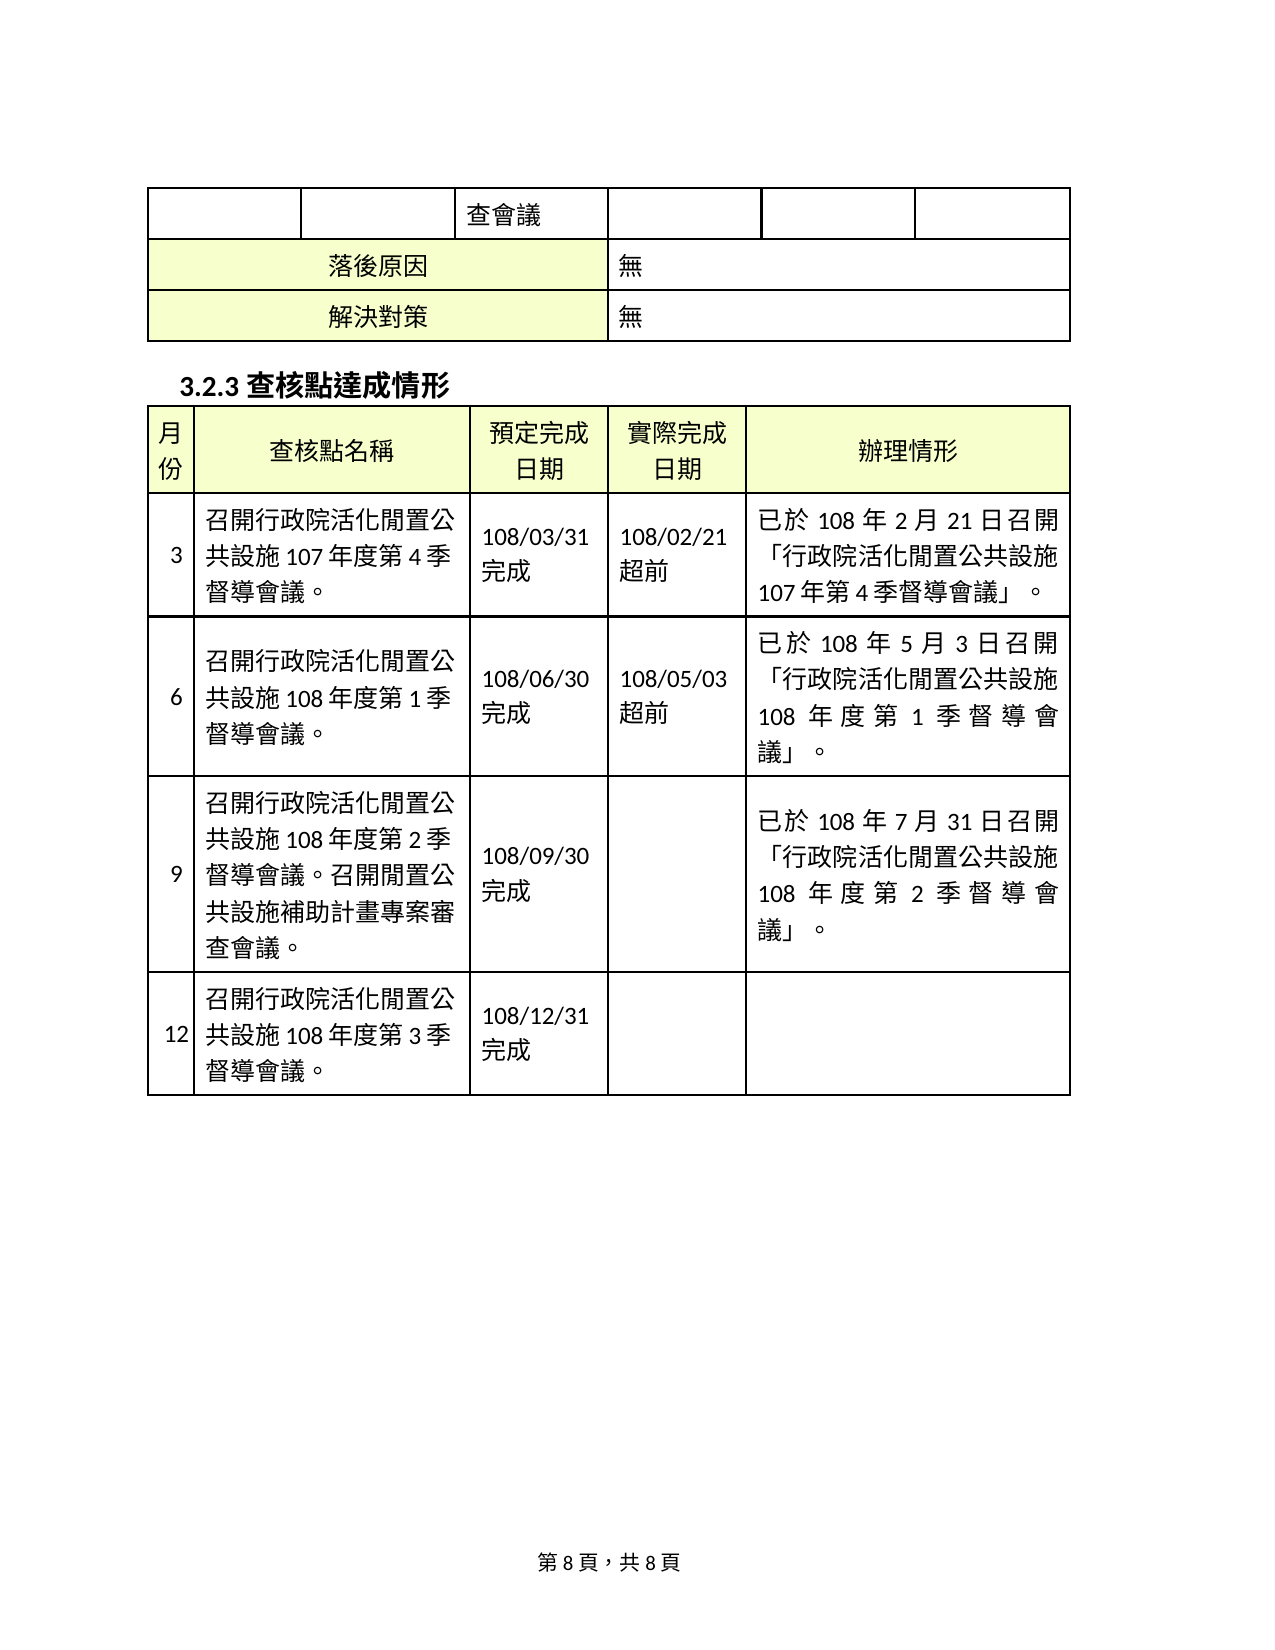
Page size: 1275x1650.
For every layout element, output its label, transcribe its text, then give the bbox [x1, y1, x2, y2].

table_cell 108/06/30完成 [471, 618, 607, 775]
table_cell [609, 189, 760, 238]
table_cell 查會議 [456, 189, 607, 238]
table_cell 3 [149, 494, 193, 615]
table_cell 已於108年7月31日召開「行政院活化閒置公共設施108年度第2季督導會議」。 [747, 777, 1069, 971]
table_cell [763, 189, 914, 238]
table_header 辦理情形 [747, 407, 1069, 492]
table_cell 108/09/30完成 [471, 777, 607, 971]
table_cell 9 [149, 777, 193, 971]
table_header 預定完成日期 [471, 407, 607, 492]
table_cell [302, 189, 454, 238]
table_cell 召開行政院活化閒置公共設施108年度第2季督導會議。召開閒置公共設施補助計畫專案審查會議。 [195, 777, 469, 971]
table_cell [916, 189, 1069, 238]
table_cell 召開行政院活化閒置公共設施107年度第4季督導會議。 [195, 494, 469, 615]
table_cell 召開行政院活化閒置公共設施108年度第1季督導會議。 [195, 618, 469, 775]
table_cell [149, 189, 300, 238]
table_cell [747, 973, 1069, 1094]
table_header 月份 [149, 407, 193, 492]
table_cell 已於108年5月3日召開「行政院活化閒置公共設施108年度第1季督導會議」。 [747, 618, 1069, 775]
table_cell 108/12/31完成 [471, 973, 607, 1094]
table_header 查核點名稱 [195, 407, 469, 492]
table_cell 108/02/21超前 [609, 494, 745, 615]
table_cell [609, 973, 745, 1094]
table_cell 108/05/03超前 [609, 618, 745, 775]
text 3.2.3 查核點達成情形 [150, 363, 1068, 405]
table_cell 6 [149, 618, 193, 775]
table_cell 108/03/31完成 [471, 494, 607, 615]
table_header 實際完成日期 [609, 407, 745, 492]
table_cell 召開行政院活化閒置公共設施108年度第3季督導會議。 [195, 973, 469, 1094]
table_cell 無 [609, 240, 1069, 289]
table_cell 落後原因 [149, 240, 607, 289]
table_cell 解決對策 [149, 291, 607, 340]
table_cell [609, 777, 745, 971]
table_cell 無 [609, 291, 1069, 340]
table_cell 已於108年2月21日召開「行政院活化閒置公共設施107年第4季督導會議」。 [747, 494, 1069, 615]
table_cell 12 [149, 973, 193, 1094]
